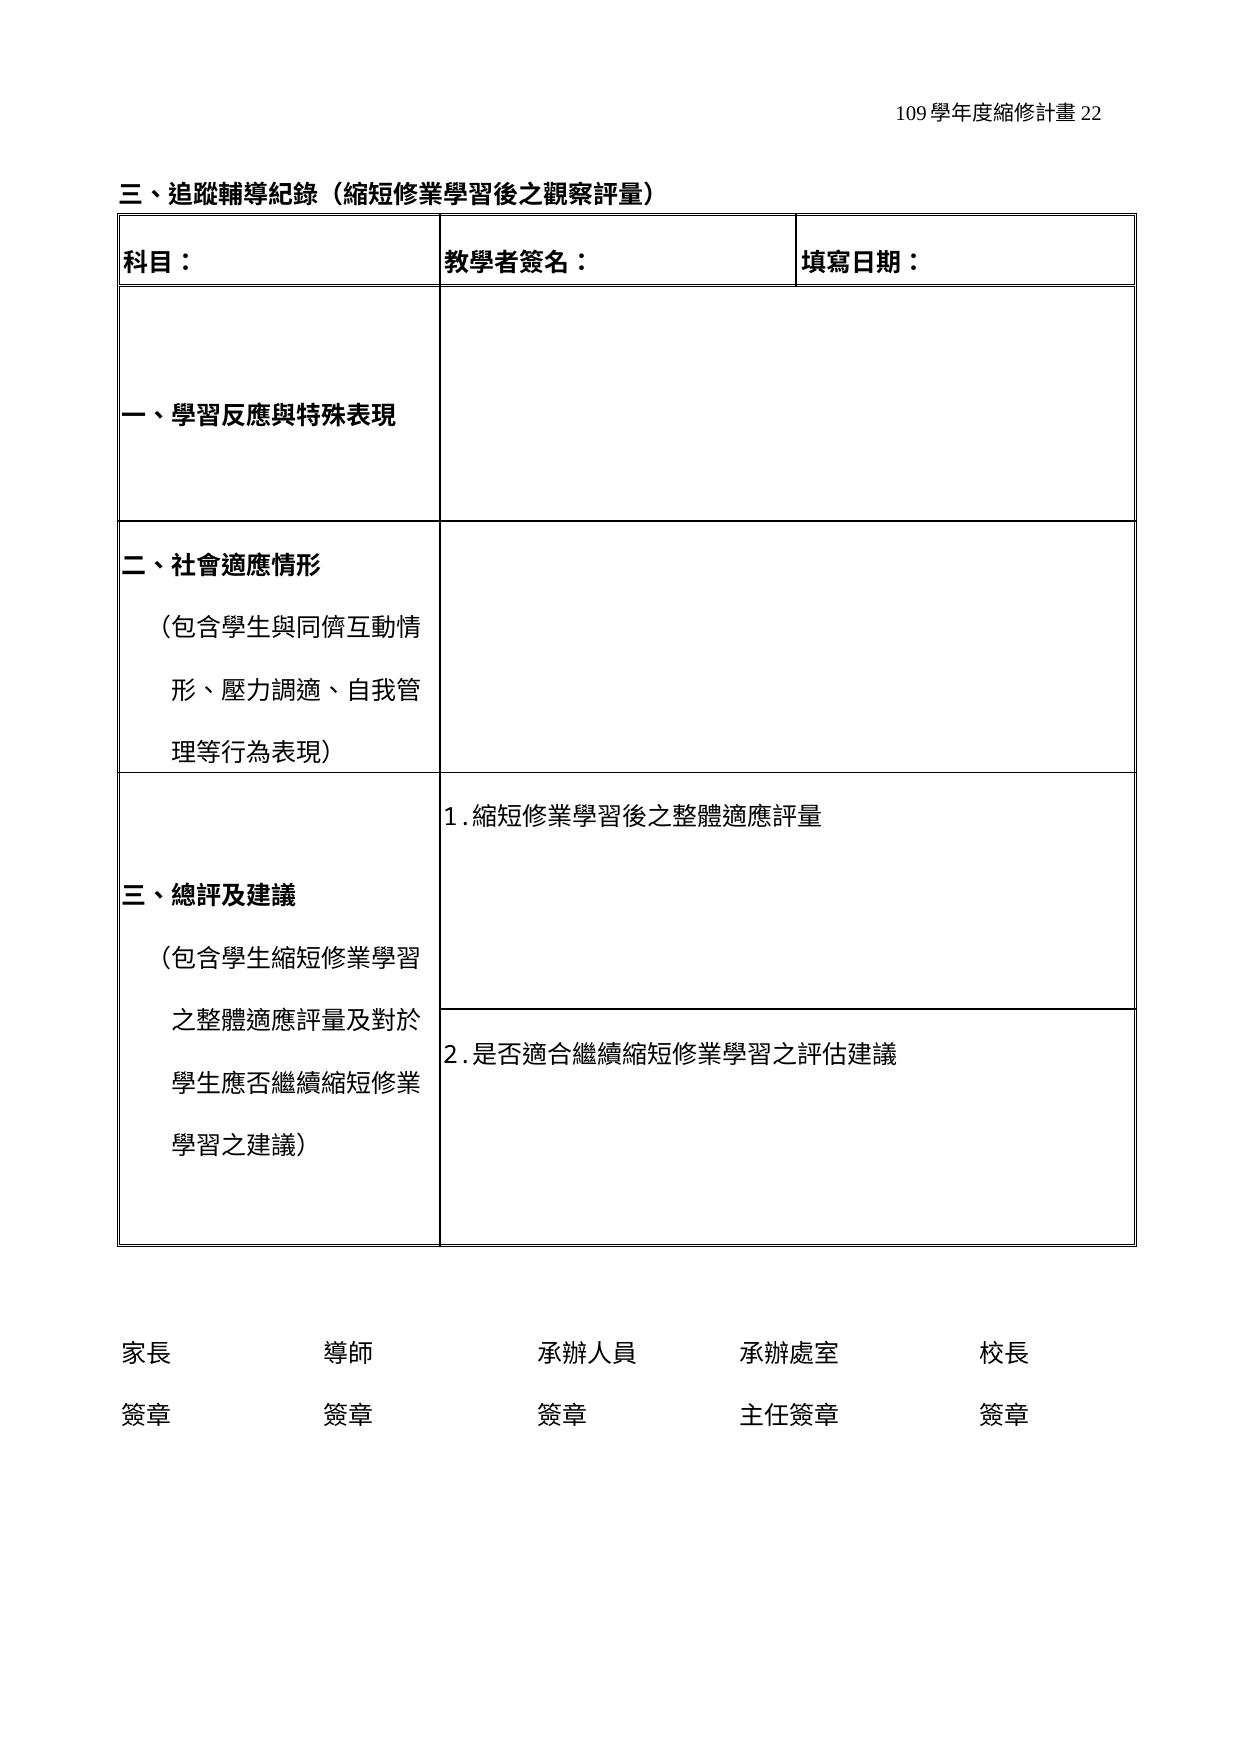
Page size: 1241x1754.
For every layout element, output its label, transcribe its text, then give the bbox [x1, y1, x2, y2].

table_cell [441, 287, 1134, 520]
table_header 填寫日期： [797, 216, 1134, 284]
table_header 家長 簽章 [118, 1310, 320, 1435]
text 三、追蹤輔導紀錄（縮短修業學習後之觀察評量） [118, 151, 1122, 213]
table_header 承辦人員 簽章 [522, 1310, 724, 1435]
table_header 導師 簽章 [320, 1310, 522, 1435]
table_header 校長 簽章 [926, 1310, 1128, 1435]
table_cell 二、社會適應情形 （包含學生與同儕互動情形、壓力調適、自我管理等行為表現） [120, 522, 439, 772]
table_header 教學者簽名： [441, 216, 795, 284]
table_cell [441, 522, 1134, 772]
table_header 承辦處室 主任簽章 [724, 1310, 926, 1435]
table_header 科目： [120, 216, 439, 284]
table_cell 三、總評及建議 （包含學生縮短修業學習之整體適應評量及對於學生應否繼續縮短修業學習之建議） [120, 773, 439, 1244]
table_cell 1.縮短修業學習後之整體適應評量 [441, 773, 1134, 1008]
table_cell 一、學習反應與特殊表現 [120, 287, 439, 520]
table_cell 2.是否適合繼續縮短修業學習之評估建議 [441, 1010, 1134, 1244]
